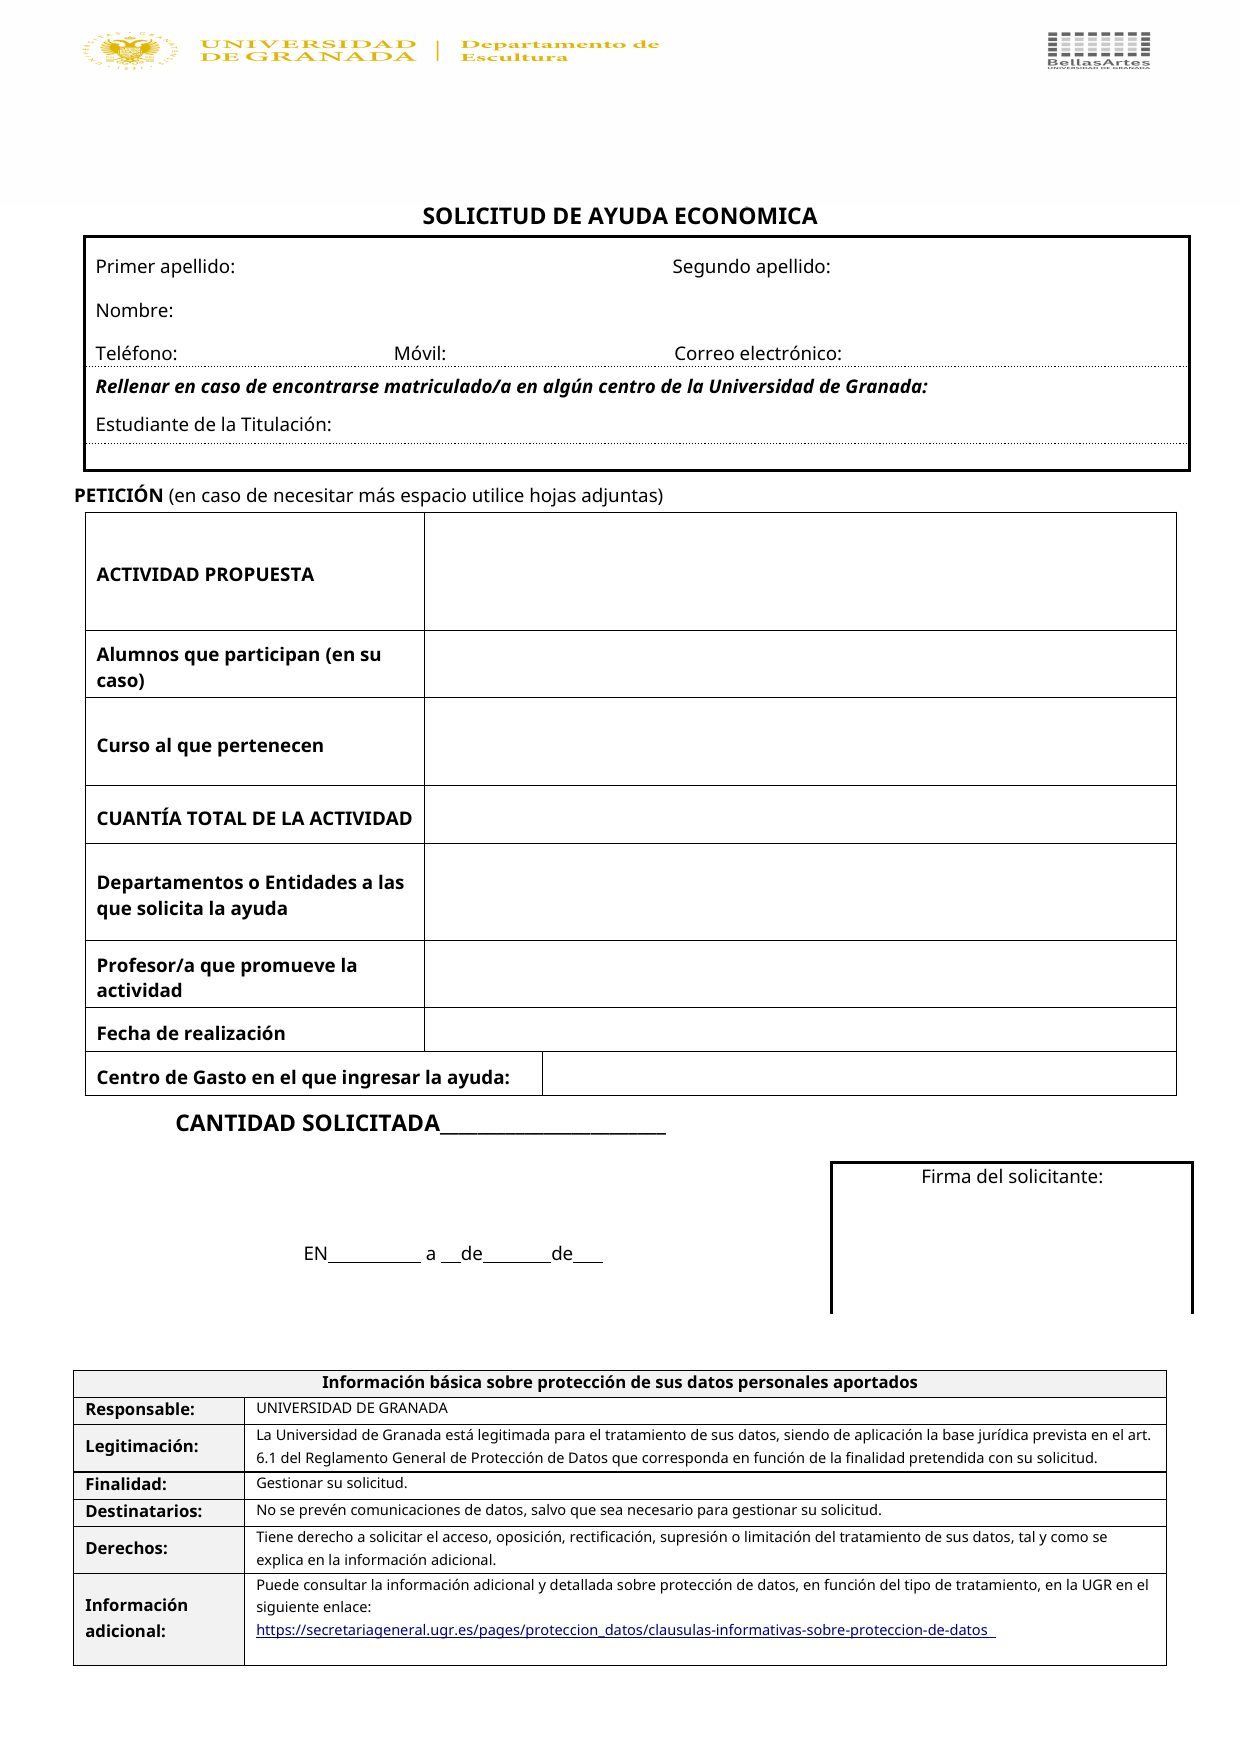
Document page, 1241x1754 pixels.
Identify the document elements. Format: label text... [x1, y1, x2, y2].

table_cell Móvil: [394, 323, 674, 366]
table_cell [543, 1052, 1176, 1095]
table_header Segundo apellido: [661, 238, 1188, 279]
table_cell [425, 631, 1176, 697]
table_cell En a de de [74, 1240, 830, 1314]
table_header [425, 513, 1176, 630]
table_cell [425, 698, 1176, 785]
table_cell Curso al que pertenecen [86, 698, 424, 785]
table_cell [425, 1008, 1176, 1051]
table_cell Fecha de realización [86, 1008, 424, 1051]
table_header ACTIVIDAD PROPUESTA [86, 513, 424, 630]
table_cell Rellenar en caso de encontrarse matriculado/a en algún centro de la Universidad de Granada: Estudiante de la Titulación: [86, 366, 1188, 443]
table_header Firma del solicitante: [833, 1164, 1191, 1189]
table_cell [453, 1215, 830, 1240]
table_cell Nombre: [86, 279, 661, 322]
table_cell [833, 1215, 1191, 1240]
table_cell [833, 1240, 1191, 1314]
text PETICIÓN (en caso de necesitar más espacio utilice hojas adjuntas) [74, 482, 1166, 507]
table_header [453, 1161, 830, 1189]
table_cell [86, 443, 1188, 468]
table_cell Teléfono: [86, 323, 394, 366]
table_cell [74, 1189, 453, 1215]
table_header [74, 1161, 453, 1189]
table_header Primer apellido: [86, 238, 661, 279]
table_cell [453, 1189, 830, 1215]
table_cell [425, 844, 1176, 940]
table_cell Centro de Gasto en el que ingresar la ayuda: [86, 1052, 542, 1095]
table_cell [74, 1215, 453, 1240]
table_cell Profesor/a que promueve la actividad [86, 941, 424, 1007]
table_cell [833, 1189, 1191, 1215]
table_cell Alumnos que participan (en su caso) [86, 631, 424, 697]
text CANTIDAD SOLICITADA________________________ [74, 1107, 1166, 1138]
table_cell Departamentos o Entidades a las que solicita la ayuda [86, 844, 424, 940]
table_cell [425, 941, 1176, 1007]
table_cell [425, 786, 1176, 842]
table_cell CUANTÍA TOTAL DE LA ACTIVIDAD [86, 786, 424, 842]
table_cell [661, 279, 1188, 322]
text SOLICITUD DE AYUDA ECONÓMICA [74, 206, 1166, 231]
table_cell Correo electrónico: [674, 323, 1161, 366]
table_cell [1161, 323, 1188, 366]
